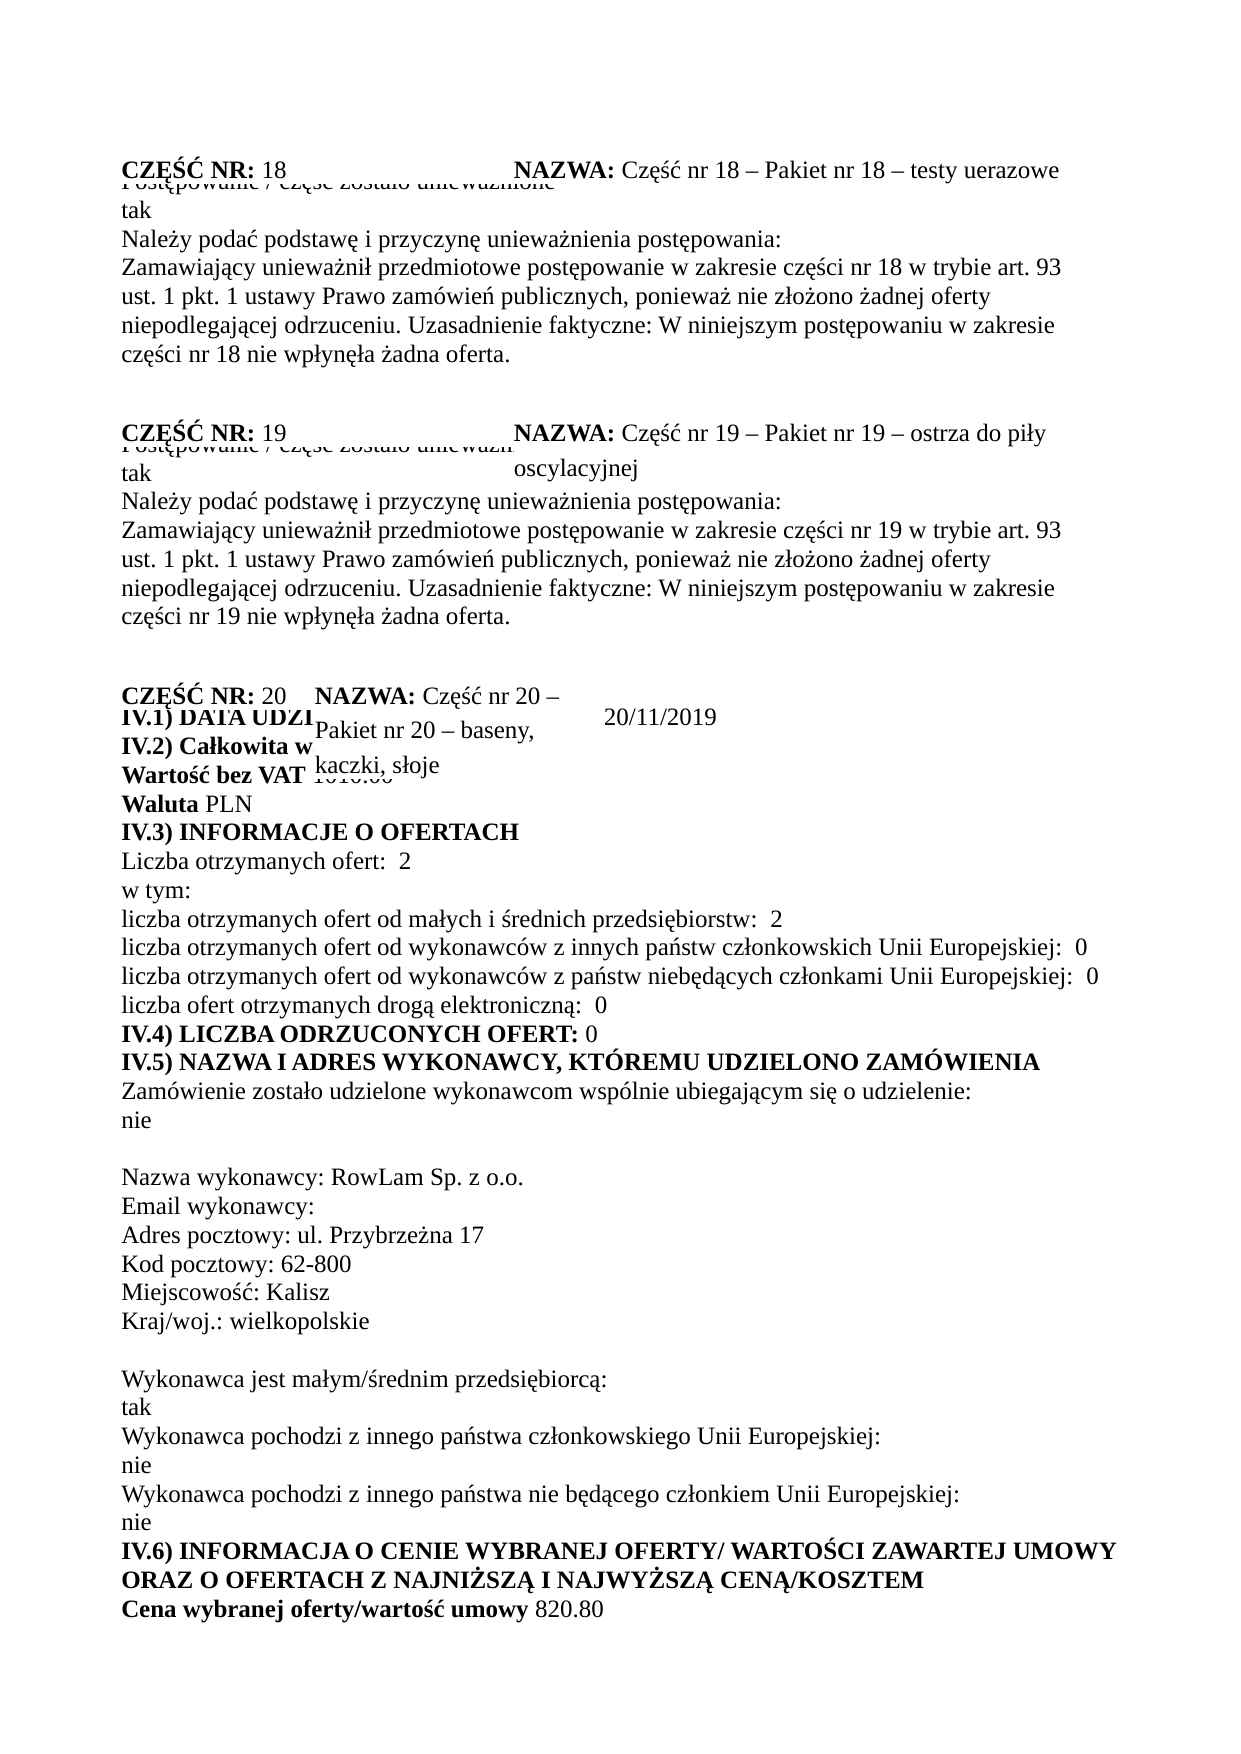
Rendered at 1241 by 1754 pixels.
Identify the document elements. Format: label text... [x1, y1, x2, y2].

table_cell [1106, 163, 1122, 370]
table_cell [118, 370, 1122, 381]
table_cell Postępowanie / część zostało unieważnione tak Należy podać podstawę i przyczynę unieważnienia postępowania: Zamawiający unieważnił przedmiotowe postępowanie w zakresie części nr 19 w trybie art. 93 ust. 1 pkt. 1 ustawy Prawo zamówień publicznych, ponieważ nie złożono żadnej oferty niepodlegającej odrzuceniu. Uzasadnienie faktyczne: W niniejszym postępowaniu w zakresie części nr 19 nie wpłynęła żadna oferta. [118, 426, 1106, 633]
table_cell [118, 633, 1122, 644]
table_cell [608, 689, 1122, 699]
table_header [118, 415, 1106, 482]
table_cell Postępowanie / część zostało unieważnione tak Należy podać podstawę i przyczynę unieważnienia postępowania: Zamawiający unieważnił przedmiotowe postępowanie w zakresie części nr 18 w trybie art. 93 ust. 1 pkt. 1 ustawy Prawo zamówień publicznych, ponieważ nie złożono żadnej oferty niepodlegającej odrzuceniu. Uzasadnienie faktyczne: W niniejszym postępowaniu w zakresie części nr 18 nie wpłynęła żadna oferta. [118, 163, 1106, 370]
table_cell [1106, 426, 1122, 633]
table_cell IV.1) DATA UDZIELENIA ZAMÓWIENIA: 20/11/2019 IV.2) Całkowita wartość zamówienia Wartość bez VAT 1010.00 Waluta PLN IV.3) INFORMACJE O OFERTACH Liczba otrzymanych ofert: 2 w tym: liczba otrzymanych ofert od małych i średnich przedsiębiorstw: 2 liczba otrzymanych ofert od wykonawców z innych państw członkowskich Unii Europejskiej: 0 liczba otrzymanych ofert od wykonawców z państw niebędących członkami Unii Europejskiej: 0 liczba ofert otrzymanych drogą elektroniczną: 0 IV.4) LICZBA ODRZUCONYCH OFERT: 0 IV.5) NAZWA I ADRES WYKONAWCY, KTÓREMU UDZIELONO ZAMÓWIENIA Zamówienie zostało udzielone wykonawcom wspólnie ubiegającym się o udzielenie: nie Nazwa wykonawcy: RowLam Sp. z o.o. Email wykonawcy: Adres pocztowy: ul. Przybrzeżna 17 Kod pocztowy: 62-800 Miejscowość: Kalisz Kraj/woj.: wielkopolskie Wykonawca jest małym/średnim przedsiębiorcą: tak Wykonawca pochodzi z innego państwa członkowskiego Unii Europejskiej: nie Wykonawca pochodzi z innego państwa nie będącego członkiem Unii Europejskiej: nie IV.6) INFORMACJA O CENIE WYBRANEJ OFERTY/ WARTOŚCI ZAWARTEJ UMOWY ORAZ O OFERTACH Z NAJNIŻSZĄ I NAJWYŻSZĄ CENĄ/KOSZTEM Cena wybranej oferty/wartość umowy 820.80 Oferta z najniższą ceną/kosztem 820.80 Oferta z najwyższą ceną/kosztem 920.70 Waluta: PLN IV.7) Informacje na temat podwykonawstwa Wykonawca przewiduje powierzenie wykonania części zamówienia podwykonawcy/podwykonawcom nie Wartość lub procentowa część zamówienia, jaka zostanie powierzona podwykonawcy lub podwykonawcom: IV.8) Informacje dodatkowe: [118, 700, 1122, 1625]
table_header [118, 153, 1106, 184]
table_header [1106, 153, 1122, 163]
table_header [1106, 415, 1122, 426]
table_header [608, 678, 1122, 689]
table_header [118, 678, 608, 779]
